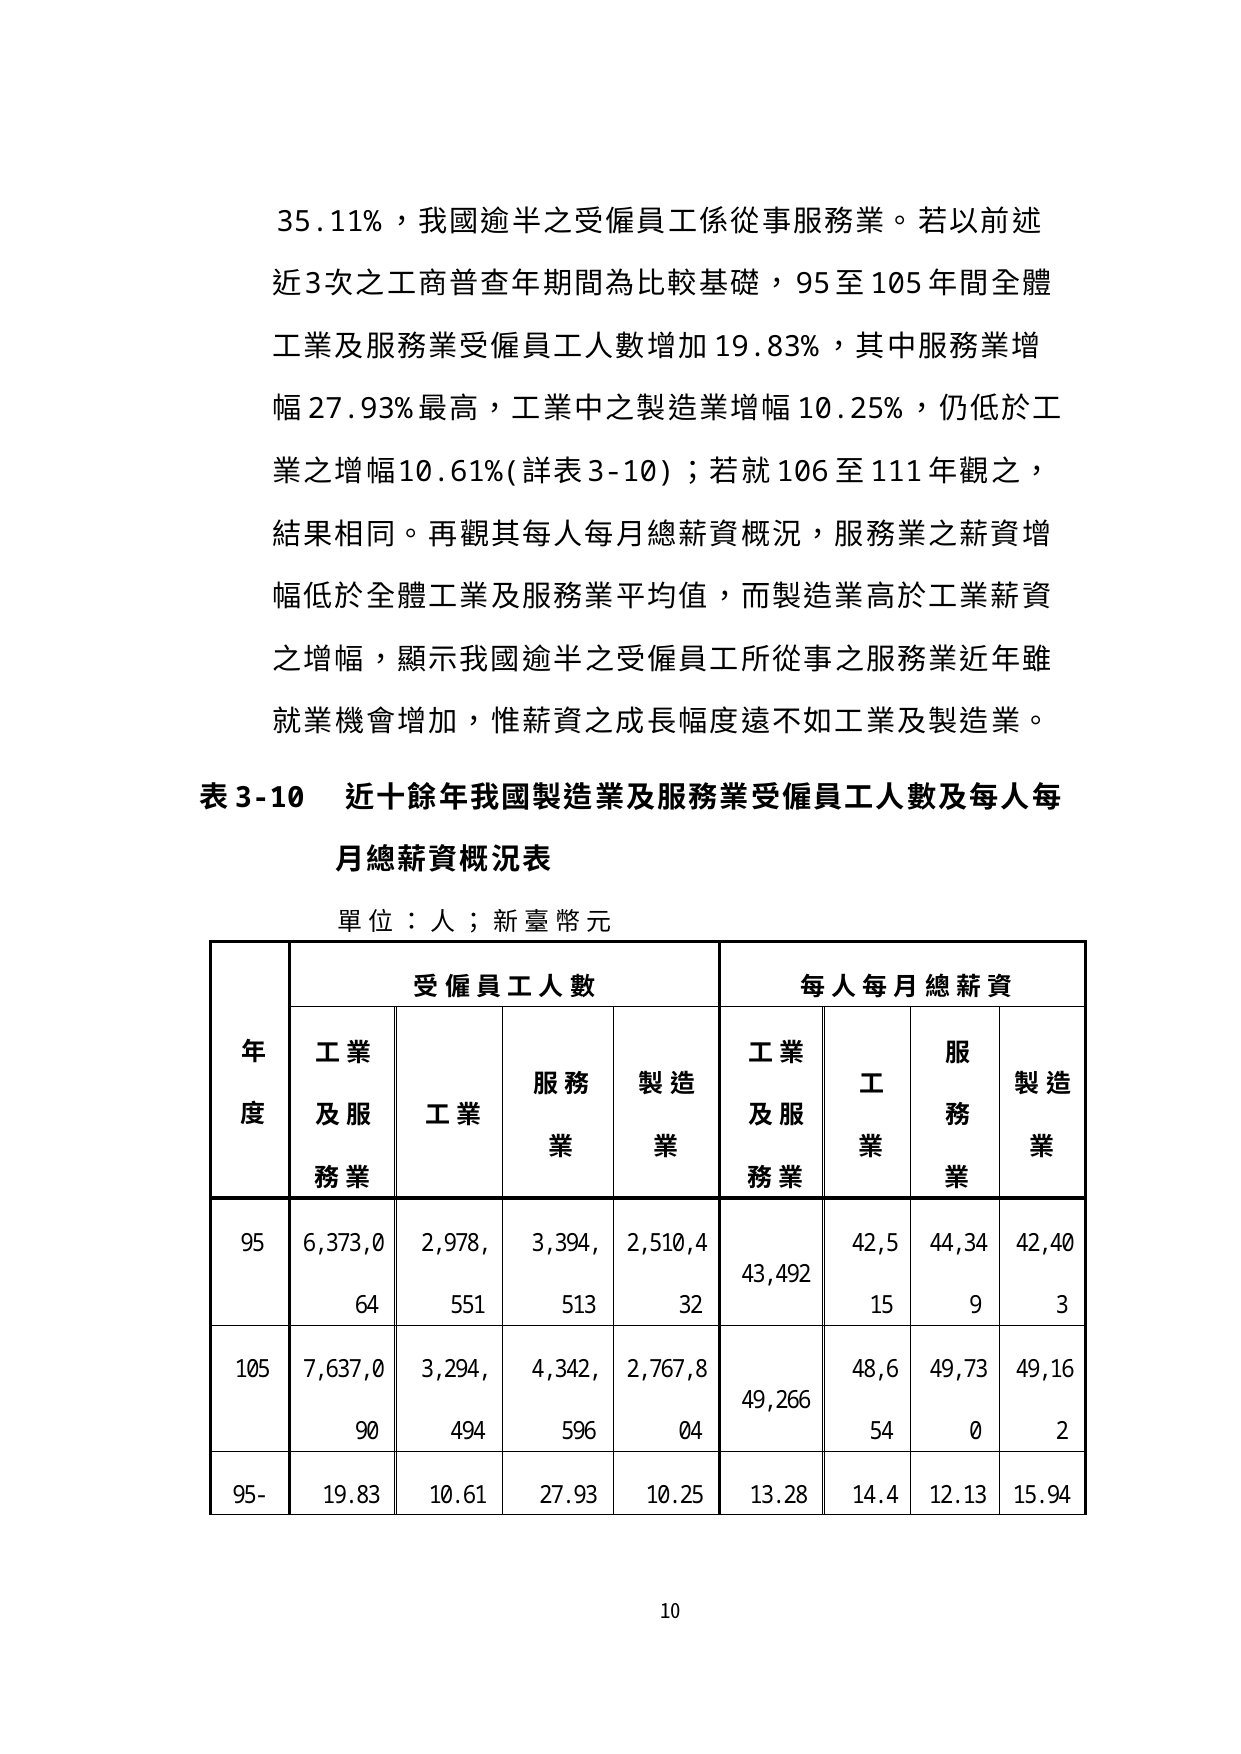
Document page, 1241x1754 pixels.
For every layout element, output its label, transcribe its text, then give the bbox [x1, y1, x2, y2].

text 35.11%，我國逾半之受僱員工係從事服務業。若以前述近3次之工商普查年期間為比較基礎，95至105年間全體工業及服務業受僱員工人數增加19.83%，其中服務業增幅27.93%最高，工業中之製造業增幅10.25%，仍低於工業之增幅10.61%(詳表3-10)；若就106至111年觀之，結果相同。再觀其每人每月總薪資概況，服務業之薪資增幅低於全體工業及服務業平均值，而製造業高於工業薪資之增幅，顯示我國逾半之受僱員工所從事之服務業近年雖就業機會增加，惟薪資之成長幅度遠不如工業及製造業。 [266, 177, 1063, 740]
table_cell 10.25 [614, 1452, 718, 1514]
table_cell 6,373,064 [291, 1200, 394, 1324]
table_cell 105 [212, 1326, 288, 1451]
table_header 年度 [212, 943, 288, 1196]
table_cell 49,162 [1000, 1326, 1084, 1451]
table_cell 工業及服務業 [291, 1007, 394, 1196]
table_cell 3,394,513 [503, 1200, 613, 1324]
table_cell 95 [212, 1200, 288, 1324]
table_cell 工業及服務業 [721, 1007, 822, 1196]
table_cell 12.13 [911, 1452, 999, 1514]
table_cell 10.61 [397, 1452, 502, 1514]
table_cell 49,730 [911, 1326, 999, 1451]
table_cell 4,342,596 [503, 1326, 613, 1451]
table_cell 42,403 [1000, 1200, 1084, 1324]
table_cell 14.4 [825, 1452, 910, 1514]
table_cell 49,266 [721, 1326, 822, 1451]
table_cell 13.28 [721, 1452, 822, 1514]
text 表3-10 近十餘年我國製造業及服務業受僱員工人數及每人每月總薪資概況表 單位：人；新臺幣元 [198, 753, 1063, 940]
table_cell 2,767,804 [614, 1326, 718, 1451]
table_header 受僱員工人數 [291, 943, 718, 1006]
table_cell 2,978,551 [397, 1200, 502, 1324]
table_cell 95- [212, 1452, 288, 1514]
table_cell 製造業 [1000, 1007, 1084, 1196]
table_cell 43,492 [721, 1200, 822, 1324]
table_cell 服務業 [911, 1007, 999, 1196]
table_cell 44,349 [911, 1200, 999, 1324]
table_header 每人每月總薪資 [721, 943, 1084, 1006]
table_cell 工業 [825, 1007, 910, 1196]
table_cell 製造業 [614, 1007, 718, 1196]
table_cell 15.94 [1000, 1452, 1084, 1514]
table_cell 服務業 [503, 1007, 613, 1196]
table_cell 3,294,494 [397, 1326, 502, 1451]
table_cell 工業 [397, 1007, 502, 1196]
table_cell 19.83 [291, 1452, 394, 1514]
table_cell 48,654 [825, 1326, 910, 1451]
table_cell 27.93 [503, 1452, 613, 1514]
table_cell 2,510,432 [614, 1200, 718, 1324]
table_cell 7,637,090 [291, 1326, 394, 1451]
table_cell 42,515 [825, 1200, 910, 1324]
